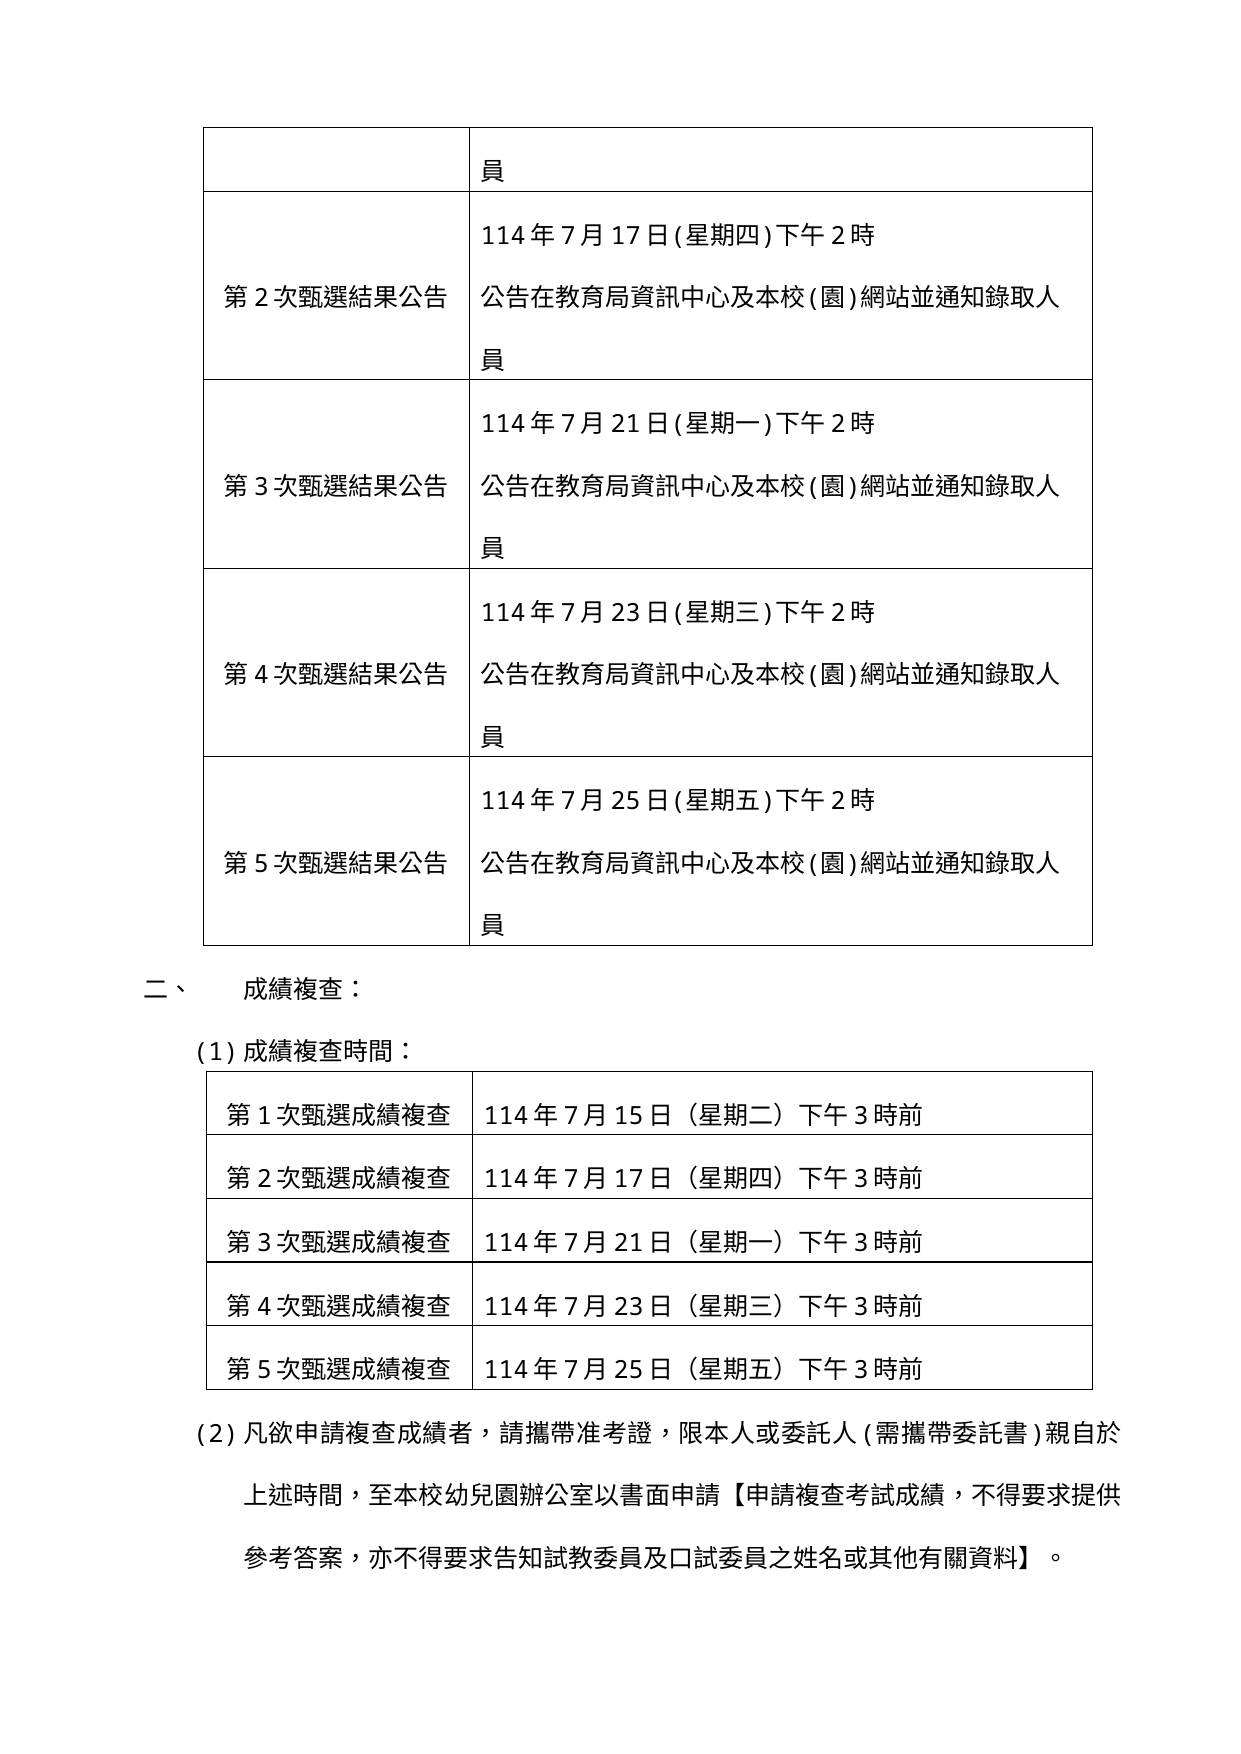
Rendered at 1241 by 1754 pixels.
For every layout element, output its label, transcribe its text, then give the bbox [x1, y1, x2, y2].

table_cell 114年7月21日（星期一）下午3時前 [473, 1199, 1092, 1261]
table_cell 114年7月23日（星期三）下午3時前 [473, 1263, 1092, 1325]
table_header 114年7月15日（星期二）下午3時前 [473, 1072, 1092, 1134]
table_cell 第2次甄選結果公告 [204, 192, 469, 379]
table_cell 114年7月25日(星期五)下午2時 公告在教育局資訊中心及本校(園)網站並通知錄取人員 [470, 757, 1092, 945]
table_cell 第5次甄選成績複查 [207, 1326, 472, 1388]
table_cell 114年7月17日（星期四）下午3時前 [473, 1135, 1092, 1198]
table_header 第1次甄選成績複查 [207, 1072, 472, 1134]
table_header 員 [470, 128, 1092, 191]
list 成績複查時間： [193, 1008, 1122, 1071]
table_cell 第2次甄選成績複查 [207, 1135, 472, 1198]
list 凡欲申請複查成績者，請攜帶准考證，限本人或委託人(需攜帶委託書)親自於上述時間，至本校幼兒園辦公室以書面申請【申請複查考試成績，不得要求提供參考答案，亦不得要求告知試教委員及口試委員之姓名或其他有關資料】。 [193, 1389, 1122, 1577]
list 成績複查： [143, 946, 1122, 1008]
table_cell 第3次甄選成績複查 [207, 1199, 472, 1261]
table_cell 114年7月17日(星期四)下午2時 公告在教育局資訊中心及本校(園)網站並通知錄取人員 [470, 192, 1092, 379]
table_header [204, 128, 469, 191]
table_cell 114年7月25日（星期五）下午3時前 [473, 1326, 1092, 1388]
table_cell 第4次甄選結果公告 [204, 569, 469, 756]
table_cell 第5次甄選結果公告 [204, 757, 469, 945]
table_cell 114年7月23日(星期三)下午2時 公告在教育局資訊中心及本校(園)網站並通知錄取人員 [470, 569, 1092, 756]
table_cell 第3次甄選結果公告 [204, 380, 469, 568]
table_cell 第4次甄選成績複查 [207, 1263, 472, 1325]
table_cell 114年7月21日(星期一)下午2時 公告在教育局資訊中心及本校(園)網站並通知錄取人員 [470, 380, 1092, 568]
